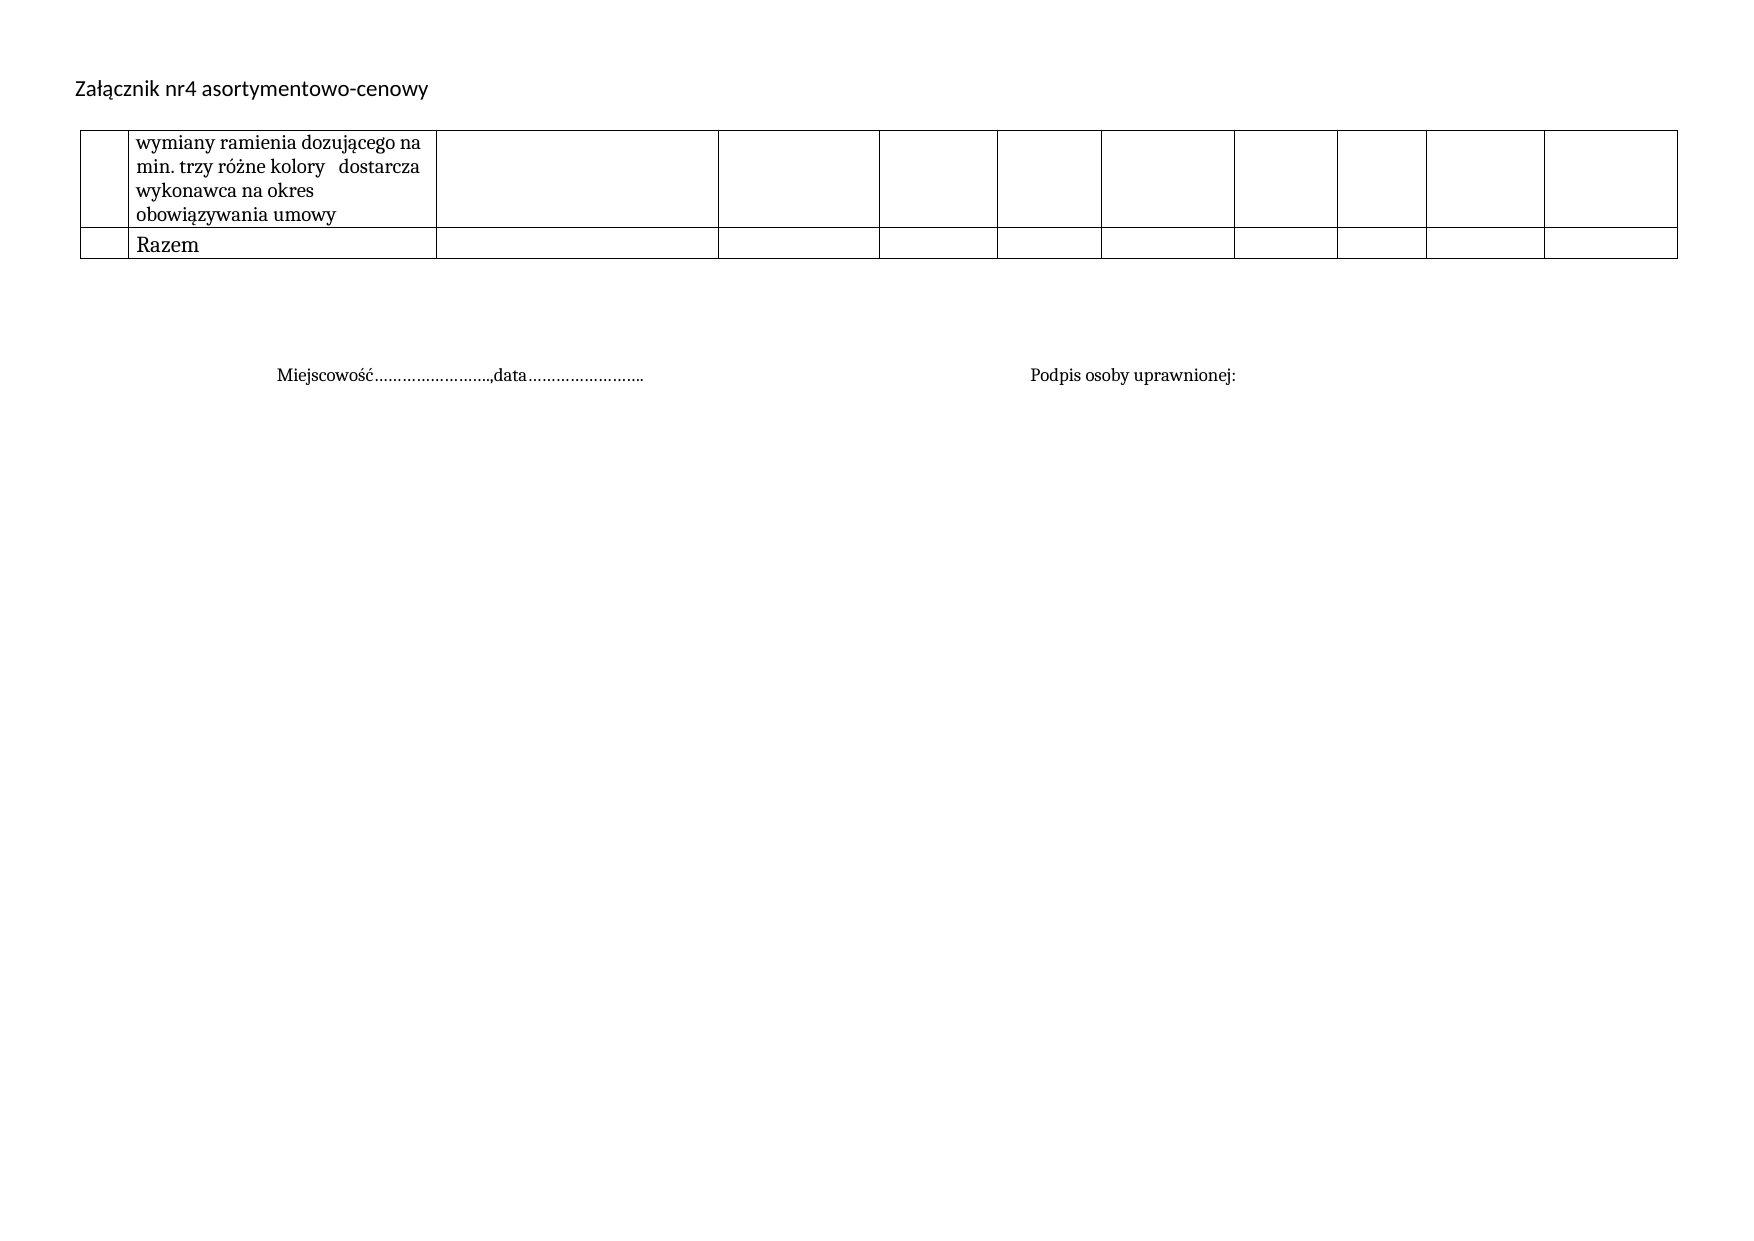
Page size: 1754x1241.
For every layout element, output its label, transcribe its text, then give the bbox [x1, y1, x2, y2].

table_cell [719, 228, 879, 258]
table_cell [1427, 228, 1544, 258]
table_cell [1235, 131, 1337, 227]
table_cell Razem [129, 228, 436, 258]
table_cell [437, 131, 718, 227]
table_cell [1235, 228, 1337, 258]
table_cell [1338, 228, 1426, 258]
table_cell [1338, 131, 1426, 227]
table_cell [81, 228, 128, 258]
table_cell [1427, 131, 1544, 227]
table_cell [880, 228, 997, 258]
table_cell [437, 228, 718, 258]
table_cell [1102, 228, 1234, 258]
table_cell [998, 228, 1101, 258]
table_cell [880, 131, 997, 227]
table_cell [81, 131, 128, 227]
table_cell [719, 131, 879, 227]
table_cell wymiany ramienia dozującego na min. trzy różne kolory dostarcza wykonawca na okres obowiązywania umowy [129, 131, 436, 227]
table_cell [1545, 228, 1677, 258]
table_cell [1545, 131, 1677, 227]
table_cell [998, 131, 1101, 227]
table_cell [1102, 131, 1234, 227]
text Miejscowość…………………….,data……………………. Podpis osoby uprawnionej: [75, 365, 1679, 387]
